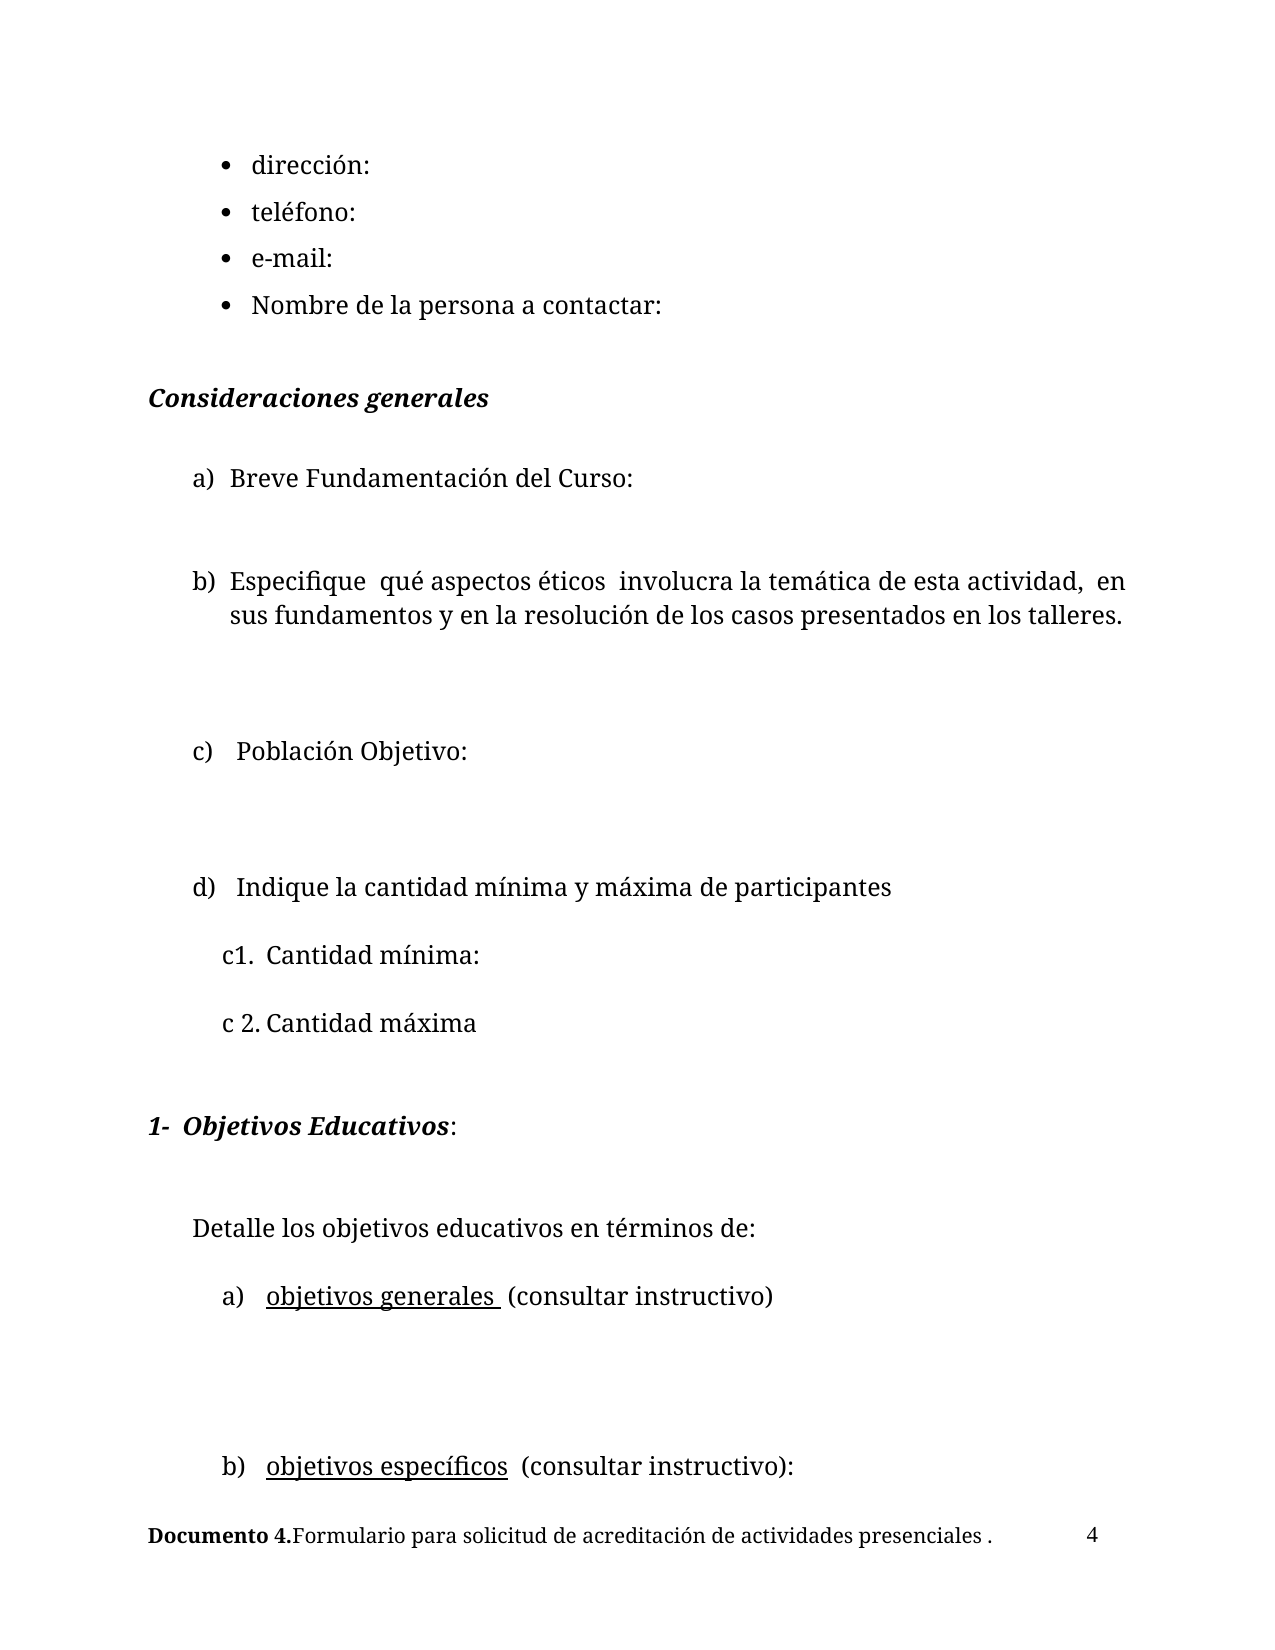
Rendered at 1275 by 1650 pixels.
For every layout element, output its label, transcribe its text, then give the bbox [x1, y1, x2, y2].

text Detalle los objetivos educativos en términos de: [192, 1211, 1127, 1244]
list Población Objetivo: [192, 734, 1127, 768]
text c1. Cantidad mínima: [222, 938, 1127, 972]
list Especifique qué aspectos éticos involucra la temática de esta actividad, en sus fundamentos y en la resolución de los casos presentados en los talleres. [192, 563, 1127, 631]
text a) objetivos generales (consultar instructivo) [222, 1279, 1127, 1313]
list Indique la cantidad mínima y máxima de participantes [192, 870, 1127, 904]
list dirección: [222, 148, 1127, 182]
list Breve Fundamentación del Curso: [192, 461, 1127, 495]
text b) objetivos específicos (consultar instructivo): [222, 1449, 1127, 1483]
list teléfono: [222, 194, 1127, 228]
text Consideraciones generales [148, 381, 1127, 414]
text c 2. Cantidad máxima [222, 1006, 1127, 1040]
list e-mail: [222, 241, 1127, 275]
list Nombre de la persona a contactar: [222, 287, 1127, 321]
text 1- Objetivos Educativos: [148, 1108, 1127, 1142]
